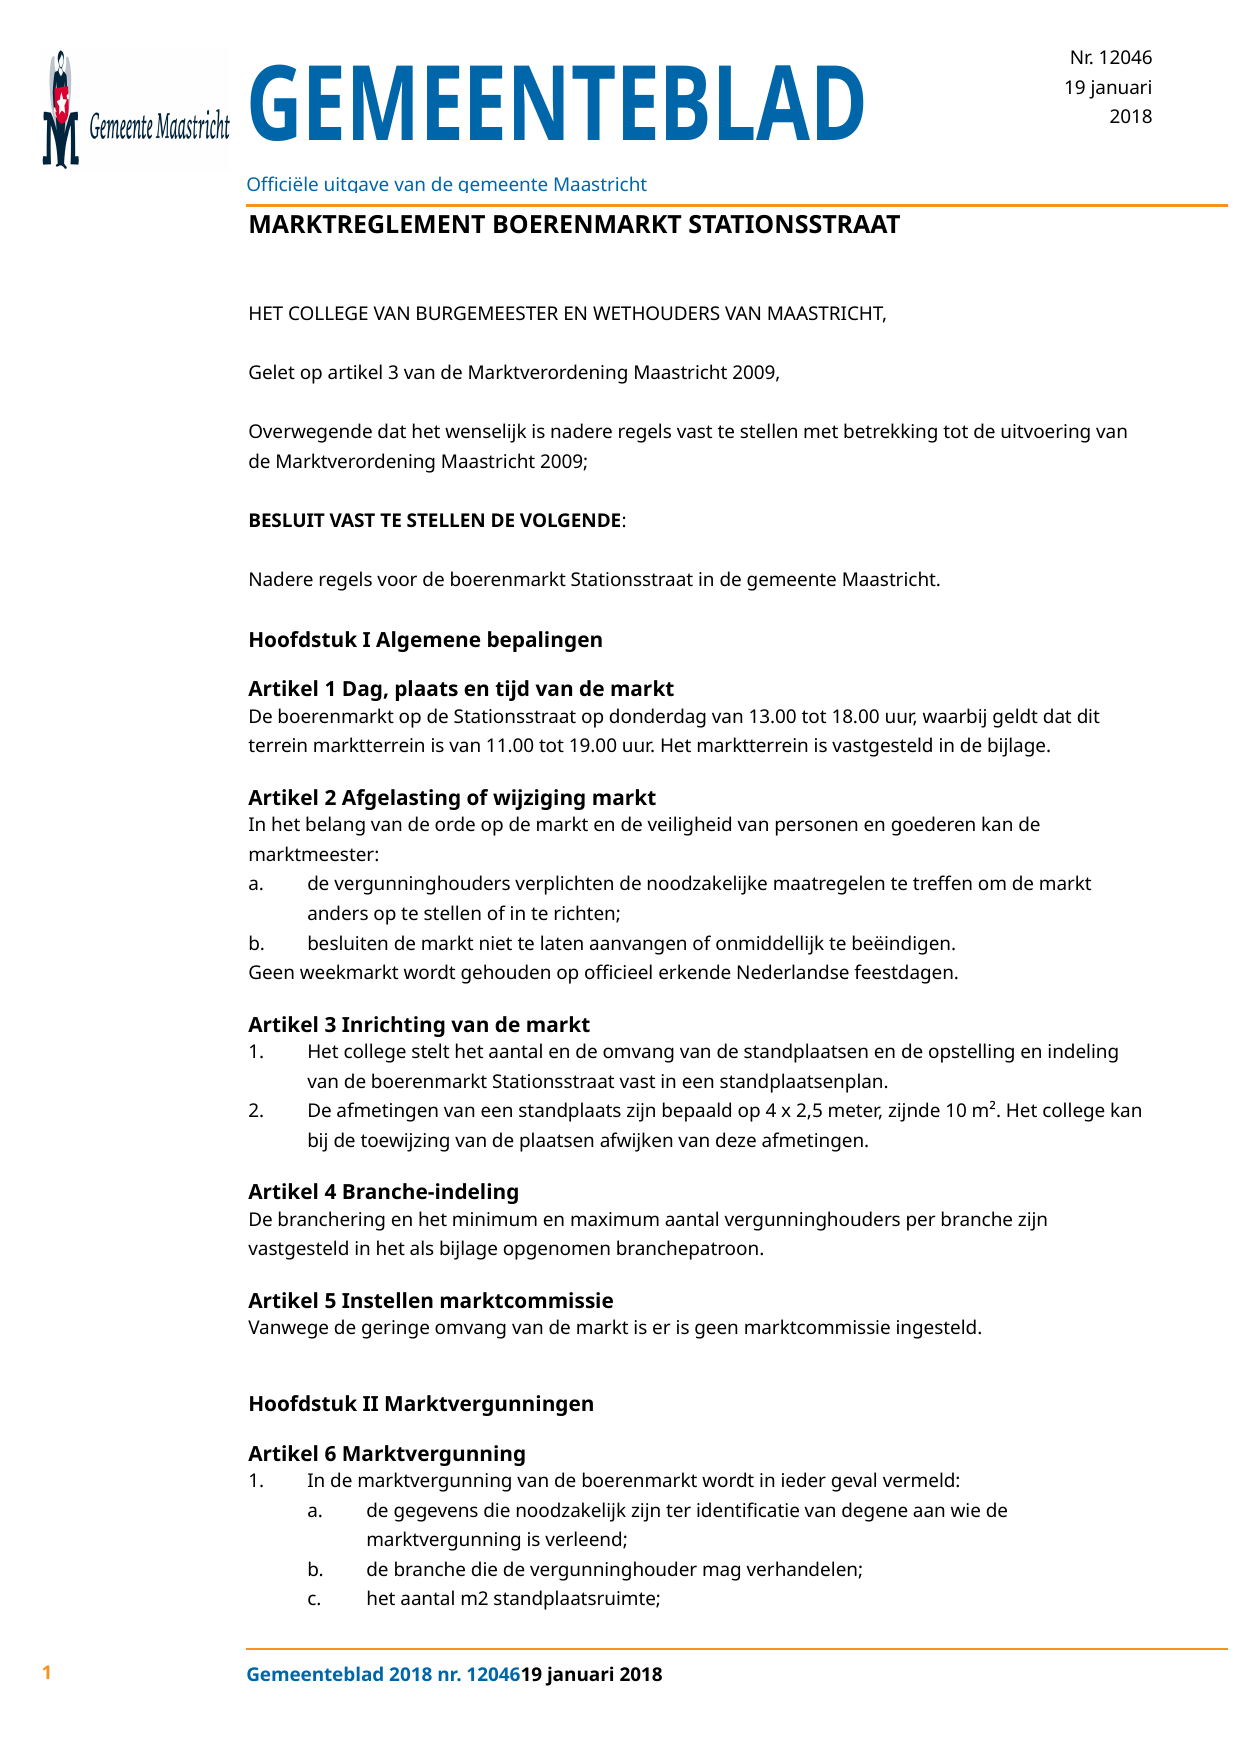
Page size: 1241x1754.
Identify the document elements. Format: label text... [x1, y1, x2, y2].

text MARKTREGLEMENT BOERENMARKT STATIONSSTRAAT [248, 207, 1152, 241]
text Hoofdstuk II Marktvergunningen [248, 1389, 1152, 1418]
text De boerenmarkt op de Stationsstraat op donderdag van 13.00 tot 18.00 uur, waarbij geldt dat dit terrein marktterrein is van 11.00 tot 19.00 uur. Het marktterrein is vastgesteld in de bijlage. [248, 703, 1152, 758]
text Artikel 1 Dag, plaats en tijd van de markt [248, 674, 1152, 703]
text Hoofdstuk I Algemene bepalingen [248, 625, 1152, 654]
list besluiten de markt niet te laten aanvangen of onmiddellijk te beëindigen. [248, 930, 1152, 956]
text Artikel 2 Afgelasting of wijziging markt [248, 783, 1152, 811]
text Artikel 4 Branche-indeling [248, 1177, 1152, 1206]
text HET COLLEGE VAN BURGEMEESTER EN WETHOUDERS VAN MAASTRICHT, [248, 300, 1152, 326]
text Geen weekmarkt wordt gehouden op officieel erkende Nederlandse feestdagen. [248, 959, 1152, 985]
list De afmetingen van een standplaats zijn bepaald op 4 x 2,5 meter, zijnde 10 m². Het college kan bij de toewijzing van de plaatsen afwijken van deze afmetingen. [248, 1097, 1152, 1153]
list de gegevens die noodzakelijk zijn ter identificatie van degene aan wie de marktvergunning is verleend; [307, 1497, 1152, 1552]
list de branche die de vergunninghouder mag verhandelen; [307, 1556, 1152, 1582]
text De branchering en het minimum en maximum aantal vergunninghouders per branche zijn vastgesteld in het als bijlage opgenomen branchepatroon. [248, 1206, 1152, 1261]
picture [41, 47, 231, 172]
list de vergunninghouders verplichten de noodzakelijke maatregelen te treffen om de markt anders op te stellen of in te richten; [248, 871, 1152, 926]
list Het college stelt het aantal en de omvang van de standplaatsen en de opstelling en indeling van de boerenmarkt Stationsstraat vast in een standplaatsenplan. [248, 1038, 1152, 1093]
text Vanwege de geringe omvang van de markt is er is geen marktcommissie ingesteld. [248, 1314, 1152, 1340]
text Artikel 3 Inrichting van de markt [248, 1010, 1152, 1038]
text Gelet op artikel 3 van de Marktverordening Maastricht 2009, [248, 359, 1152, 385]
list In de marktvergunning van de boerenmarkt wordt in ieder geval vermeld: [248, 1467, 1152, 1493]
text BESLUIT VAST TE STELLEN DE VOLGENDE: [248, 507, 1152, 533]
text Artikel 6 Marktvergunning [248, 1439, 1152, 1467]
text Artikel 5 Instellen marktcommissie [248, 1286, 1152, 1314]
list het aantal m2 standplaatsruimte; [307, 1586, 1152, 1611]
text Nadere regels voor de boerenmarkt Stationsstraat in de gemeente Maastricht. [248, 566, 1152, 592]
text In het belang van de orde op de markt en de veiligheid van personen en goederen kan de marktmeester: [248, 811, 1152, 867]
text Overwegende dat het wenselijk is nadere regels vast te stellen met betrekking tot de uitvoering van de Marktverordening Maastricht 2009; [248, 418, 1152, 473]
